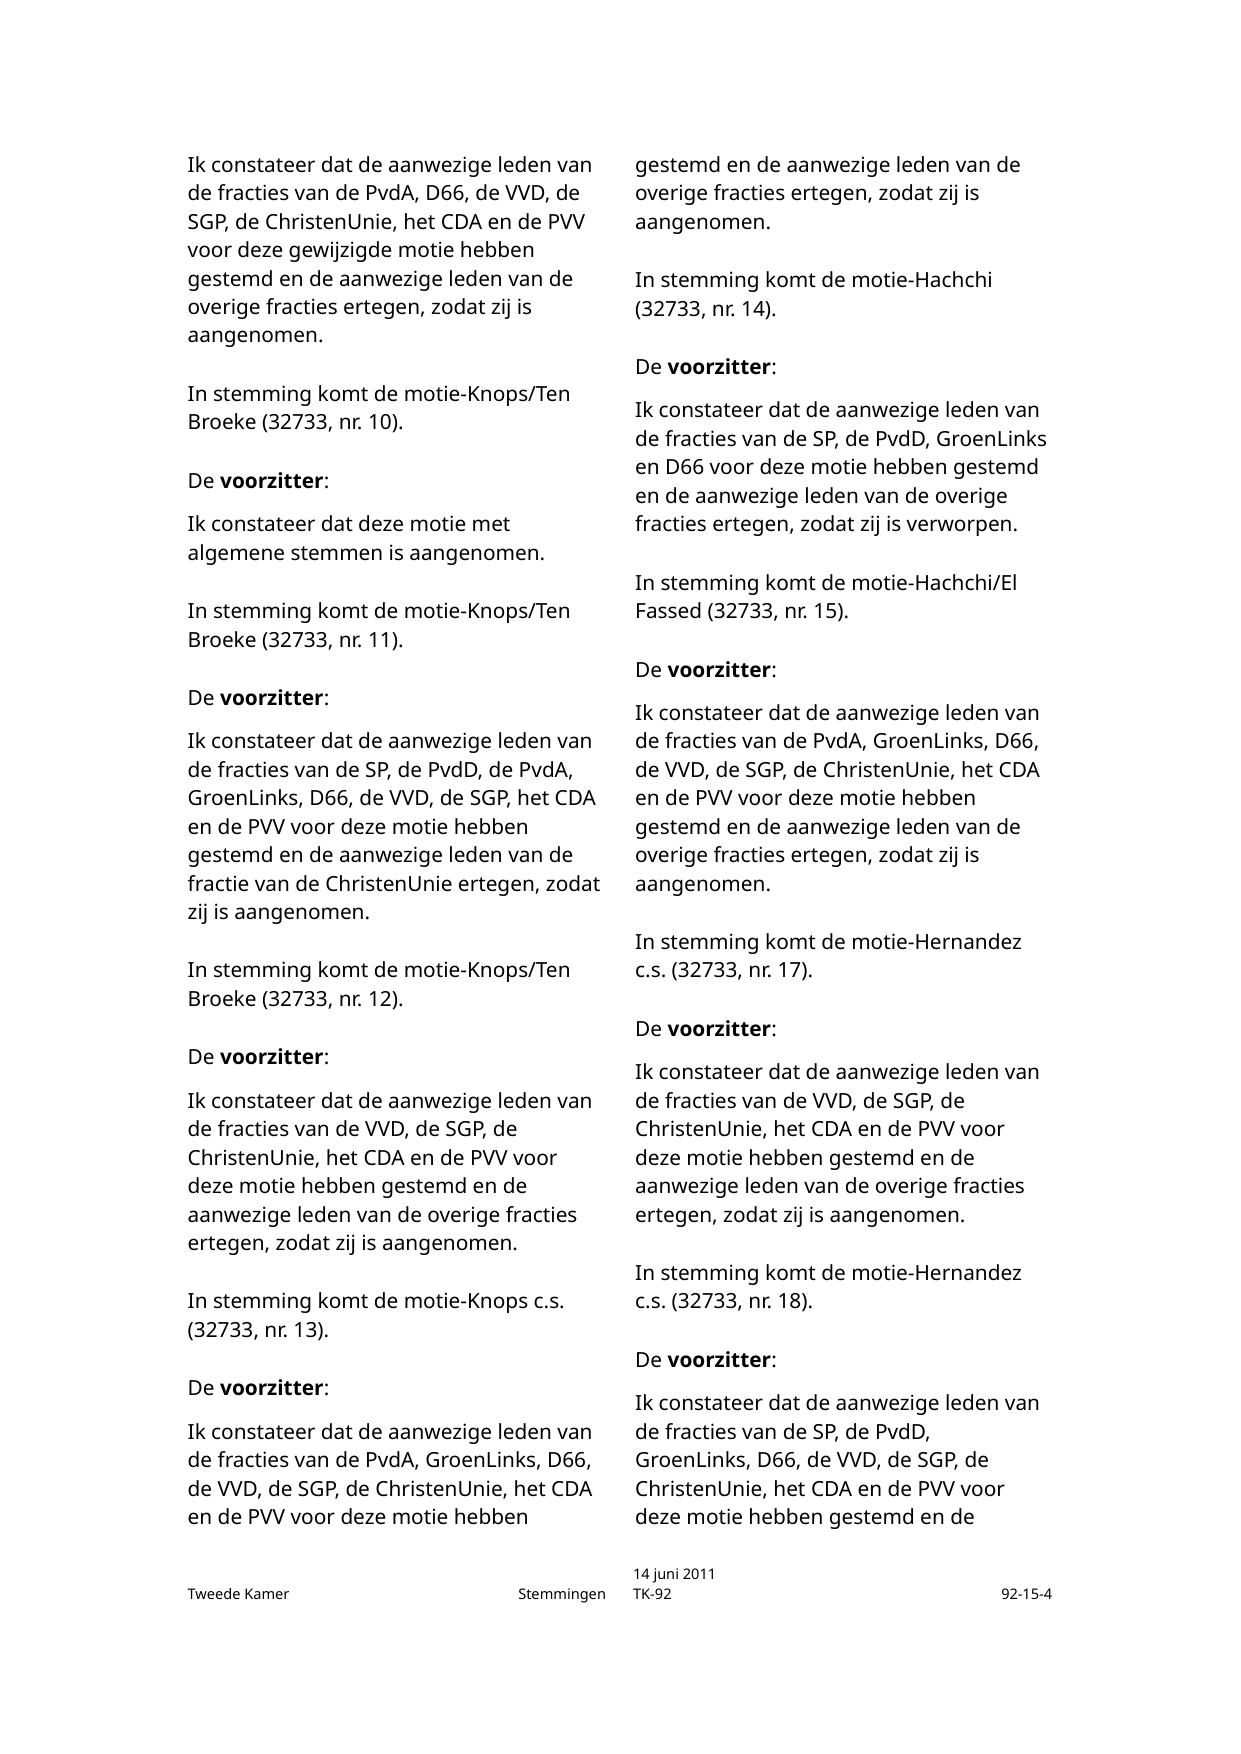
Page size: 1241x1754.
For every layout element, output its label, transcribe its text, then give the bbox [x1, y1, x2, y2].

text Ik constateer dat de aanwezige leden van de fracties van de VVD, de SGP, de ChristenUnie, het CDA en de PVV voor deze motie hebben gestemd en de aanwezige leden van de overige fracties ertegen, zodat zij is aangenomen. [187, 1086, 605, 1257]
text Ik constateer dat de aanwezige leden van de fracties van de VVD, de SGP, de ChristenUnie, het CDA en de PVV voor deze motie hebben gestemd en de aanwezige leden van de overige fracties ertegen, zodat zij is aangenomen. [635, 1057, 1053, 1228]
text Ik constateer dat de aanwezige leden van de fracties van de SP, de PvdD, GroenLinks en D66 voor deze motie hebben gestemd en de aanwezige leden van de overige fracties ertegen, zodat zij is verworpen. [635, 396, 1053, 538]
text De voorzitter: [635, 1014, 1053, 1042]
text In stemming komt de motie-Hernandez c.s. (32733, nr. 18). [635, 1258, 1053, 1315]
text Ik constateer dat de aanwezige leden van de fracties van de PvdA, GroenLinks, D66, de VVD, de SGP, de ChristenUnie, het CDA en de PVV voor deze motie hebben [187, 1417, 605, 1531]
text Ik constateer dat de aanwezige leden van de fracties van de PvdA, D66, de VVD, de SGP, de ChristenUnie, het CDA en de PVV voor deze gewijzigde motie hebben gestemd en de aanwezige leden van de overige fracties ertegen, zodat zij is aangenomen. [187, 150, 605, 349]
text De voorzitter: [187, 1042, 605, 1071]
text Ik constateer dat de aanwezige leden van de fracties van de SP, de PvdD, GroenLinks, D66, de VVD, de SGP, de ChristenUnie, het CDA en de PVV voor deze motie hebben gestemd en de [635, 1388, 1053, 1531]
text In stemming komt de motie-Hernandez c.s. (32733, nr. 17). [635, 927, 1053, 984]
text Ik constateer dat de aanwezige leden van de fracties van de SP, de PvdD, de PvdA, GroenLinks, D66, de VVD, de SGP, het CDA en de PVV voor deze motie hebben gestemd en de aanwezige leden van de fractie van de ChristenUnie ertegen, zodat zij is aangenomen. [187, 727, 605, 926]
text In stemming komt de motie-Hachchi/El Fassed (32733, nr. 15). [635, 568, 1053, 625]
text De voorzitter: [635, 352, 1053, 381]
text De voorzitter: [187, 683, 605, 712]
text Ik constateer dat deze motie met algemene stemmen is aangenomen. [187, 509, 605, 566]
text In stemming komt de motie-Knops c.s. (32733, nr. 13). [187, 1287, 605, 1343]
text In stemming komt de motie-Knops/Ten Broeke (32733, nr. 12). [187, 956, 605, 1012]
text De voorzitter: [187, 1373, 605, 1402]
text gestemd en de aanwezige leden van de overige fracties ertegen, zodat zij is aangenomen. [635, 150, 1053, 235]
text In stemming komt de motie-Knops/Ten Broeke (32733, nr. 10). [187, 379, 605, 436]
text In stemming komt de motie-Hachchi (32733, nr. 14). [635, 265, 1053, 322]
text De voorzitter: [635, 655, 1053, 683]
text In stemming komt de motie-Knops/Ten Broeke (32733, nr. 11). [187, 596, 605, 653]
text De voorzitter: [187, 466, 605, 494]
text Ik constateer dat de aanwezige leden van de fracties van de PvdA, GroenLinks, D66, de VVD, de SGP, de ChristenUnie, het CDA en de PVV voor deze motie hebben gestemd en de aanwezige leden van de overige fracties ertegen, zodat zij is aangenomen. [635, 698, 1053, 897]
text De voorzitter: [635, 1345, 1053, 1373]
